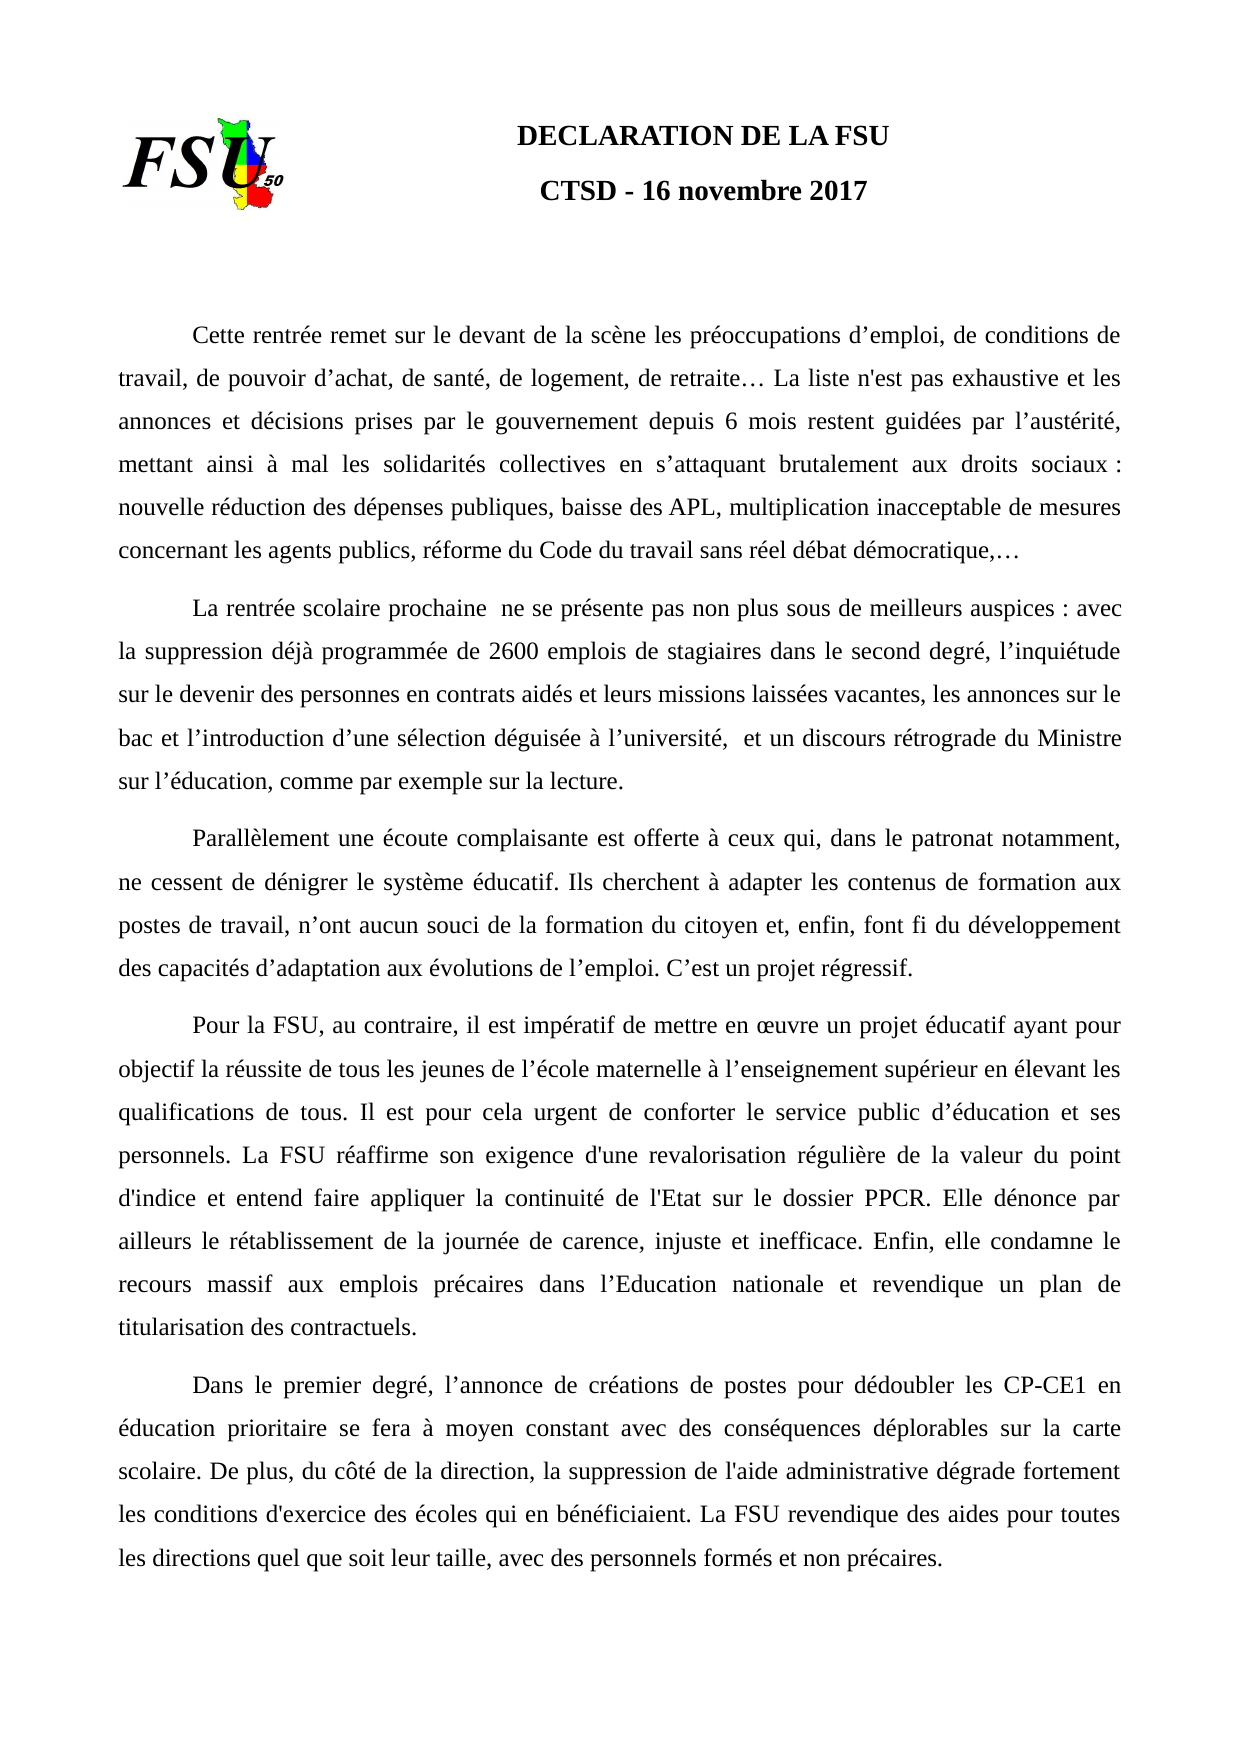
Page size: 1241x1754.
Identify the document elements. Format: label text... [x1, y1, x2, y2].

text Cette rentrée remet sur le devant de la scène les préoccupations d’emploi, de conditions de travail, de pouvoir d’achat, de santé, de logement, de retraite… La liste n'est pas exhaustive et les annonces et décisions prises par le gouvernement depuis 6 mois restent guidées par l’austérité, mettant ainsi à mal les solidarités collectives en s’attaquant brutalement aux droits sociaux : nouvelle réduction des dépenses publiques, baisse des APL, multiplication inacceptable de mesures concernant les agents publics, réforme du Code du travail sans réel débat démocratique,… [118, 320, 1122, 564]
text Dans le premier degré, l’annonce de créations de postes pour dédoubler les CP-CE1 en éducation prioritaire se fera à moyen constant avec des conséquences déplorables sur la carte scolaire. De plus, du côté de la direction, la suppression de l'aide administrative dégrade fortement les conditions d'exercice des écoles qui en bénéficiaient. La FSU revendique des aides pour toutes les directions quel que soit leur taille, avec des personnels formés et non précaires. [118, 1370, 1122, 1571]
text DECLARATION DE LA FSU [285, 118, 1122, 152]
text Pour la FSU, au contraire, il est impératif de mettre en œuvre un projet éducatif ayant pour objectif la réussite de tous les jeunes de l’école maternelle à l’enseignement supérieur en élevant les qualifications de tous. Il est pour cela urgent de conforter le service public d’éducation et ses personnels. La FSU réaffirme son exigence d'une revalorisation régulière de la valeur du point d'indice et entend faire appliquer la continuité de l'Etat sur le dossier PPCR. Elle dénonce par ailleurs le rétablissement de la journée de carence, injuste et inefficace. Enfin, elle condamne le recours massif aux emplois précaires dans l’Education nationale et revendique un plan de titularisation des contractuels. [118, 1011, 1122, 1341]
text La rentrée scolaire prochaine ne se présente pas non plus sous de meilleurs auspices : avec la suppression déjà programmée de 2600 emplois de stagiaires dans le second degré, l’inquiétude sur le devenir des personnes en contrats aidés et leurs missions laissées vacantes, les annonces sur le bac et l’introduction d’une sélection déguisée à l’université, et un discours rétrograde du Ministre sur l’éducation, comme par exemple sur la lecture. [118, 593, 1122, 794]
text CTSD - 16 novembre 2017 [285, 173, 1122, 206]
picture [120, 118, 285, 211]
text Parallèlement une écoute complaisante est offerte à ceux qui, dans le patronat notamment, ne cessent de dénigrer le système éducatif. Ils cherchent à adapter les contenus de formation aux postes de travail, n’ont aucun souci de la formation du citoyen et, enfin, font fi du développement des capacités d’adaptation aux évolutions de l’emploi. C’est un projet régressif. [118, 823, 1122, 982]
